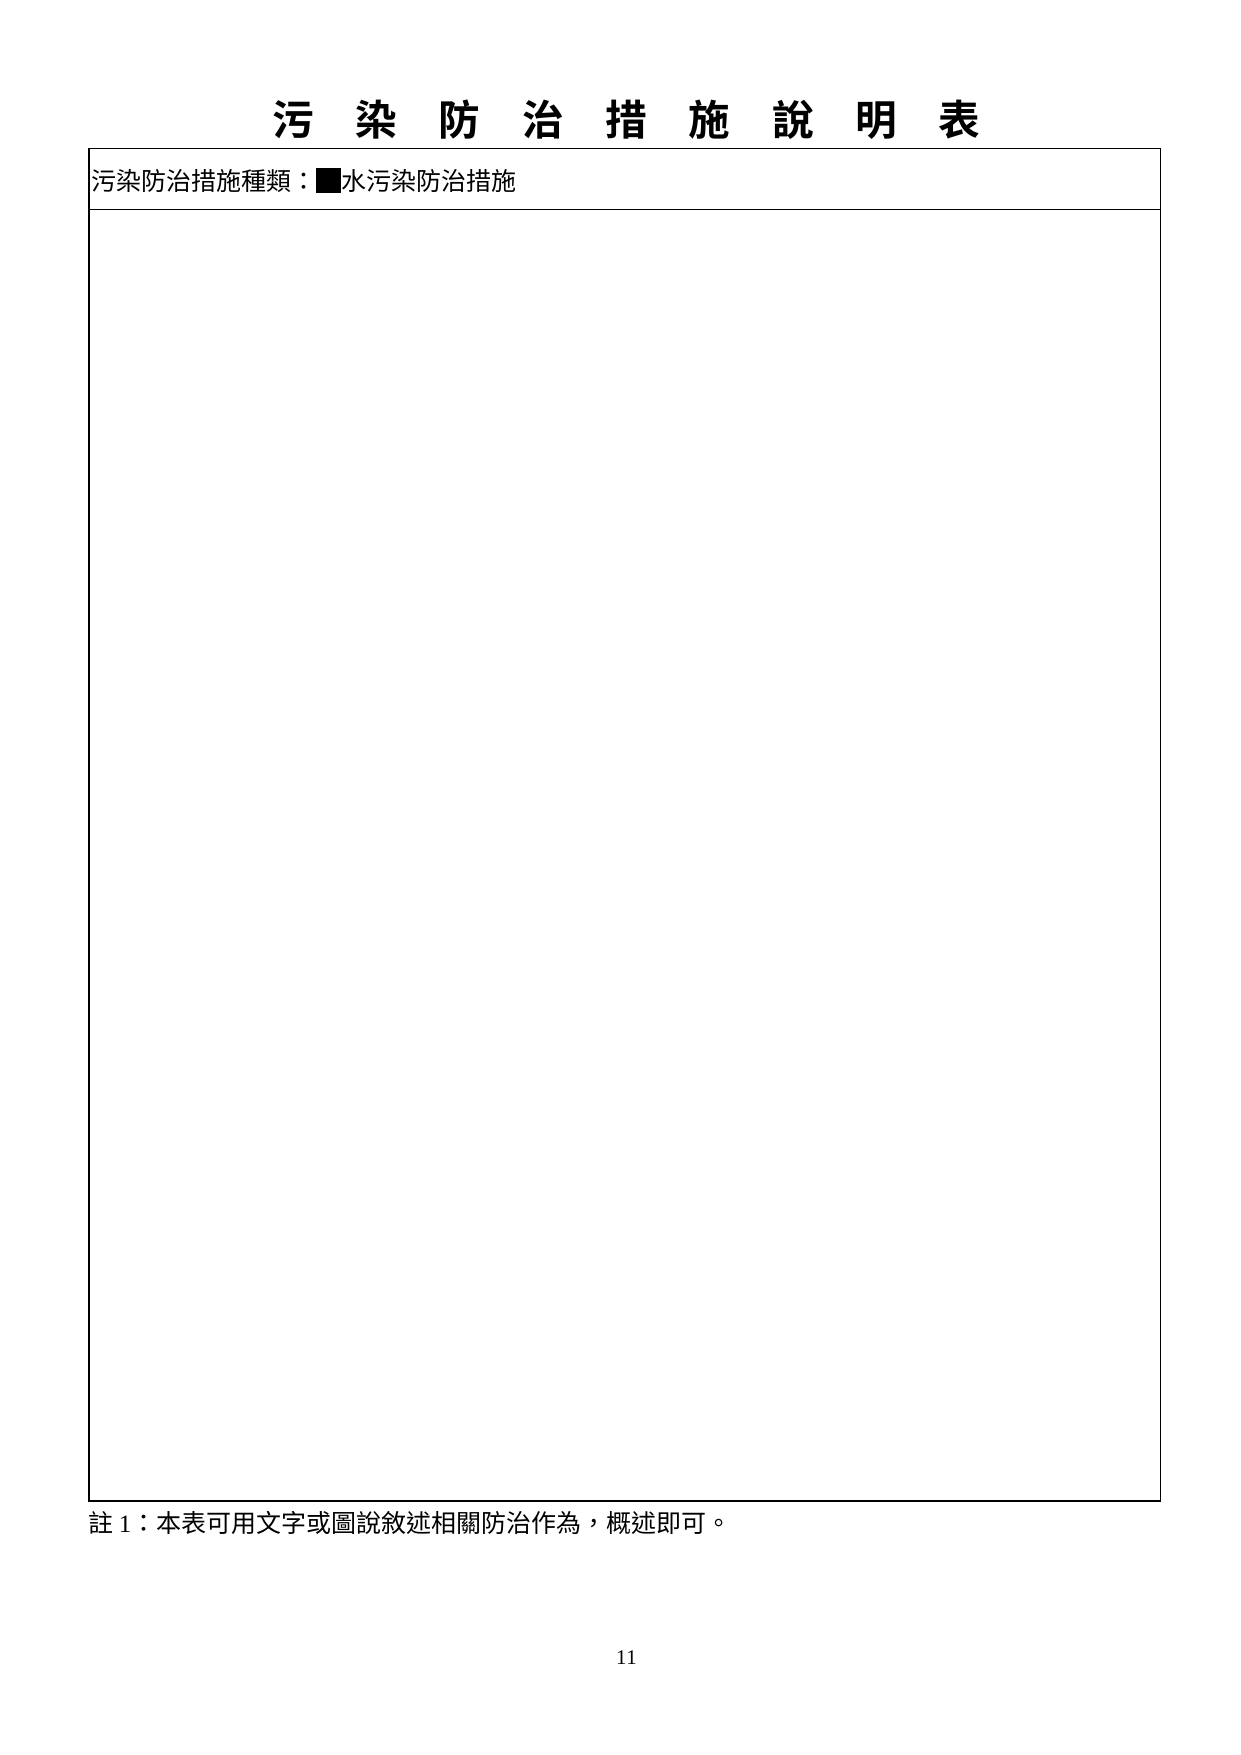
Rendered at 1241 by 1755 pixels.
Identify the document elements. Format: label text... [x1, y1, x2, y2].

table_header 污染防治措施種類：█水污染防治措施 [90, 149, 1160, 209]
text 註1：本表可用文字或圖說敘述相關防治作為，概述即可。 [89, 1502, 1163, 1539]
table_cell [90, 210, 1160, 1500]
text 污 染 防 治 措 施 說 明 表 [89, 87, 1163, 148]
